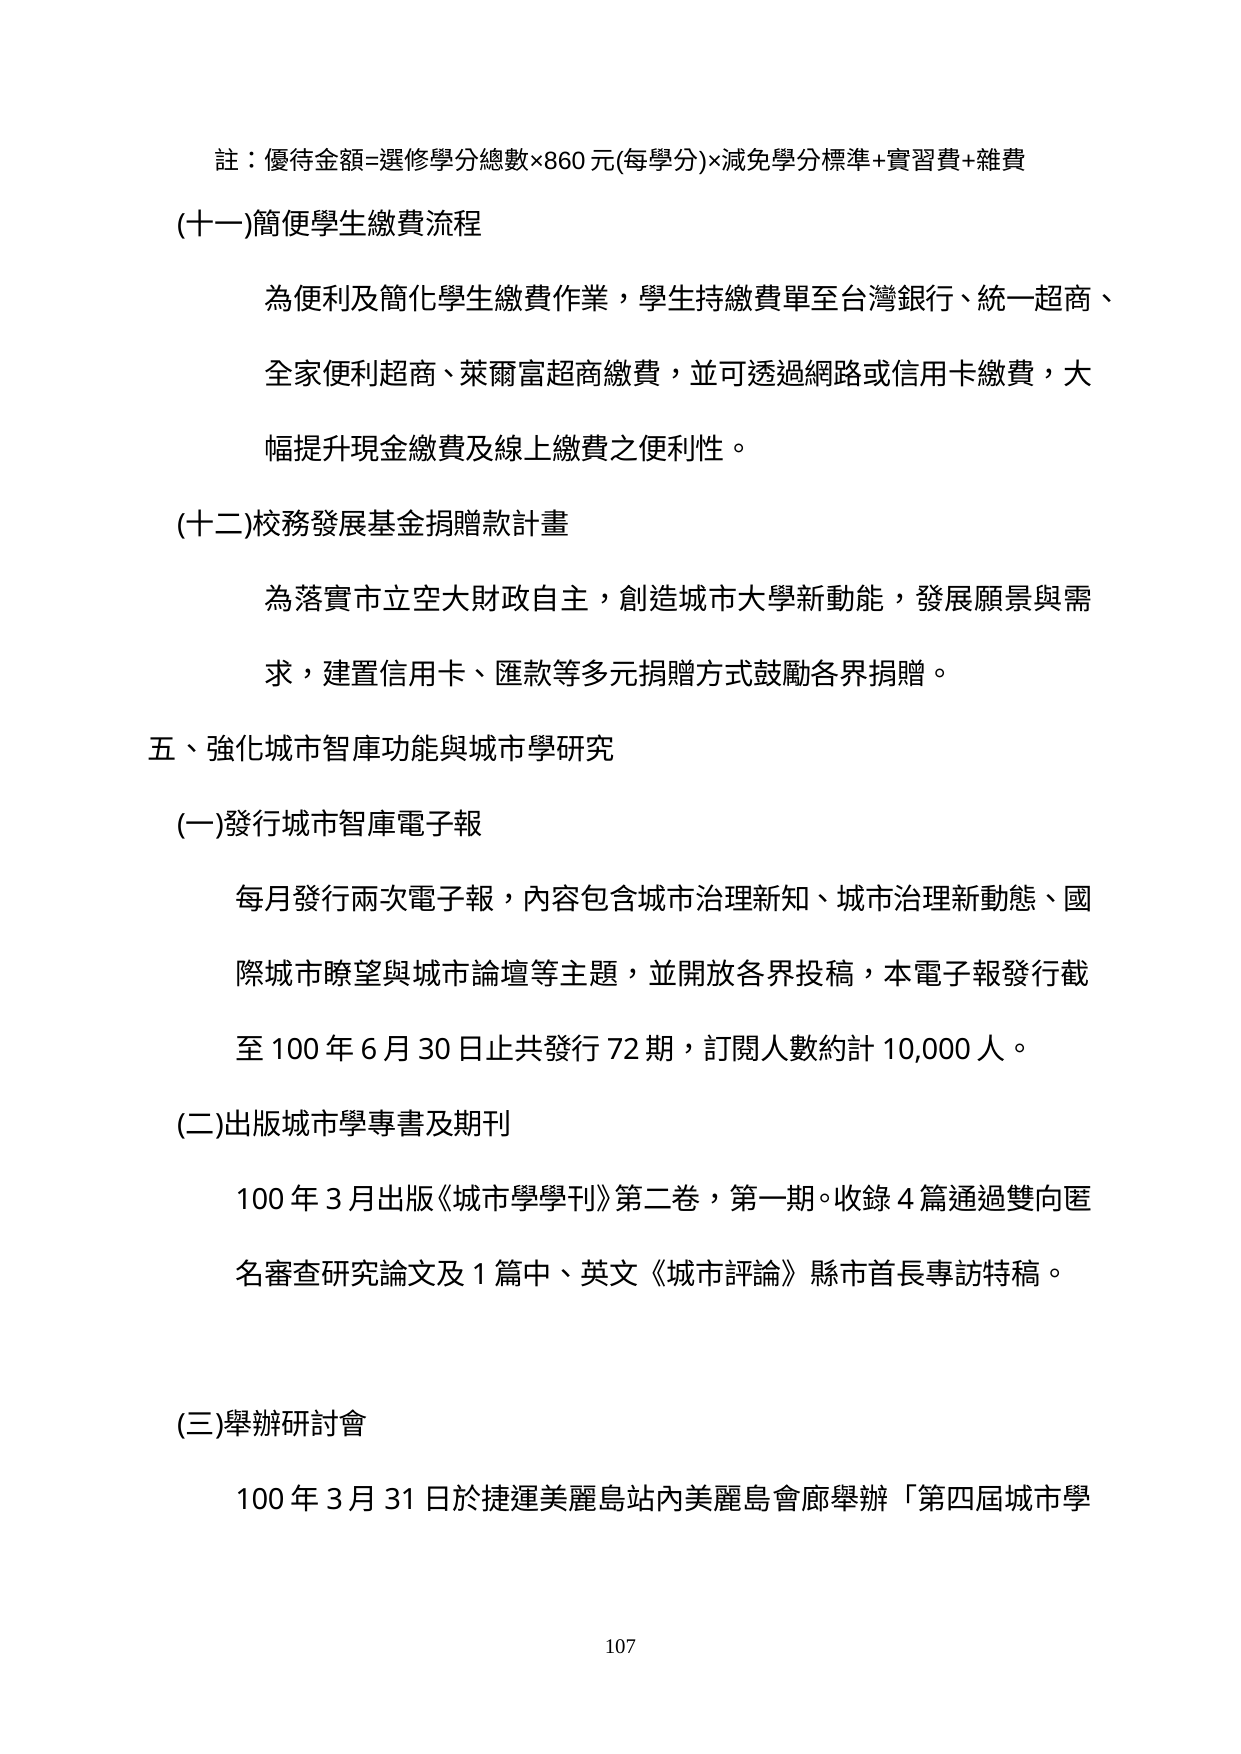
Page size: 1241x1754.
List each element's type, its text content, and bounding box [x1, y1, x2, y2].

text 註：優待金額=選修學分總數×860元(每學分)×減免學分標準+實習費+雜費 [148, 138, 1092, 177]
text (一)發行城市智庫電子報 [177, 784, 1092, 859]
text 為落實市立空大財政自主，創造城市大學新動能，發展願景與需求，建置信用卡、匯款等多元捐贈方式鼓勵各界捐贈。 [264, 559, 1092, 709]
text 每月發行兩次電子報，內容包含城市治理新知、城市治理新動態、國際城市瞭望與城市論壇等主題，並開放各界投稿，本電子報發行截至100年6月30日止共發行72期，訂閱人數約計10,000人。 [235, 859, 1092, 1084]
text 為便利及簡化學生繳費作業，學生持繳費單至台灣銀行、統一超商、全家便利超商、萊爾富超商繳費，並可透過網路或信用卡繳費，大幅提升現金繳費及線上繳費之便利性。 [264, 259, 1092, 484]
text (三)舉辦研討會 [177, 1384, 1092, 1459]
text (二)出版城市學專書及期刊 [177, 1084, 1092, 1159]
text 五、強化城市智庫功能與城市學研究 [148, 709, 1092, 784]
text (十一)簡便學生繳費流程 [177, 184, 1092, 259]
text 100年3月出版《城市學學刊》第二卷，第一期。收錄4篇通過雙向匿名審查研究論文及1篇中、英文《城市評論》縣市首長專訪特稿。 [235, 1159, 1092, 1309]
text 100年3月31日於捷運美麗島站內美麗島會廊舉辦「第四屆城市學 [235, 1459, 1092, 1534]
text (十二)校務發展基金捐贈款計畫 [177, 484, 1092, 559]
